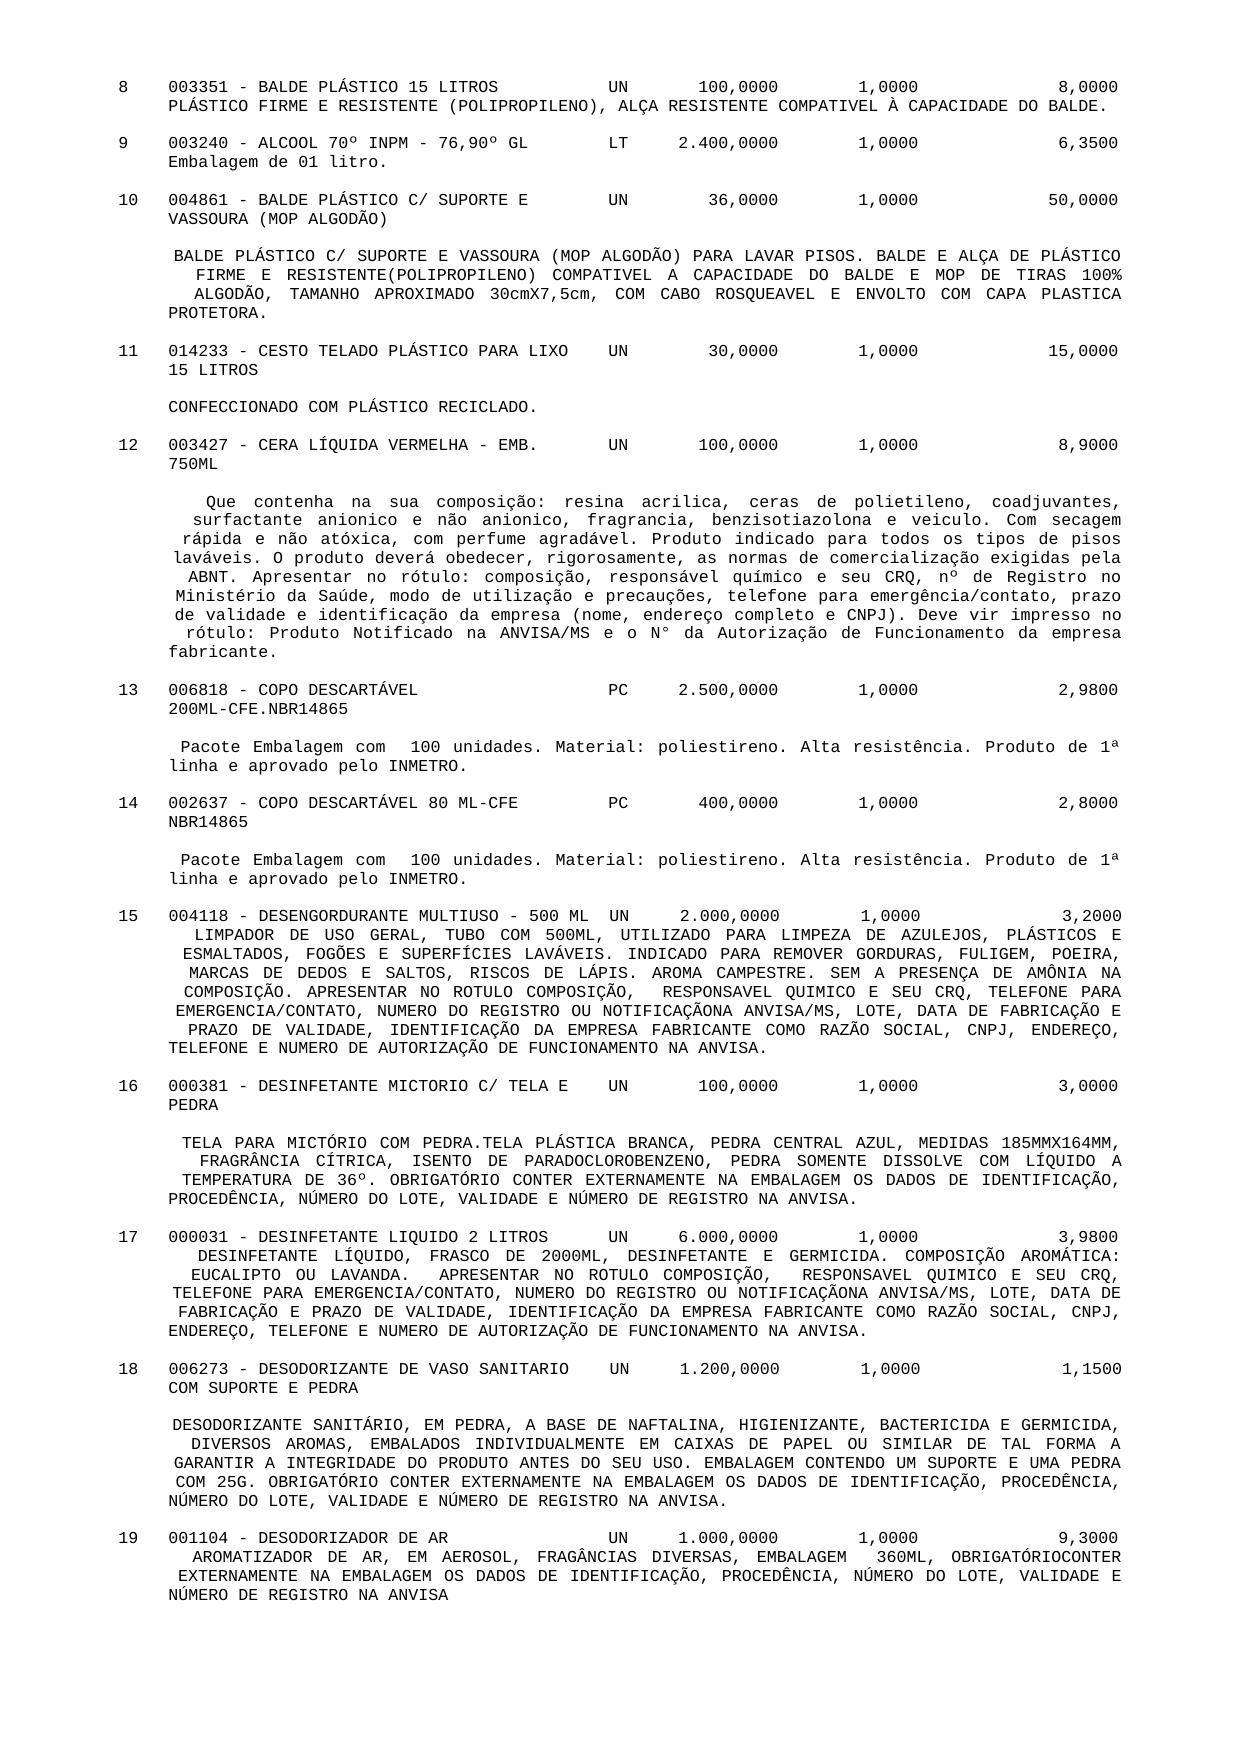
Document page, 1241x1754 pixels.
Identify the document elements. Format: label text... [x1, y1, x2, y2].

text 18 006273 - DESODORIZANTE DE VASO SANITARIO UN 1.200,0000 1,0000 1,1500 COM SUPORTE E PEDRA [118, 1342, 1122, 1398]
text 10 004861 - BALDE PLÁSTICO C/ SUPORTE E UN 36,0000 1,0000 50,0000 VASSOURA (MOP ALGODÃO) [118, 173, 1122, 229]
text DESODORIZANTE SANITÁRIO, EM PEDRA, A BASE DE NAFTALINA, HIGIENIZANTE, BACTERICIDA E GERMICIDA, DIVERSOS AROMAS, EMBALADOS INDIVIDUALMENTE EM CAIXAS DE PAPEL OU SIMILAR DE TAL FORMA A GARANTIR A INTEGRIDADE DO PRODUTO ANTES DO SEU USO. EMBALAGEM CONTENDO UM SUPORTE E UMA PEDRA COM 25G. OBRIGATÓRIO CONTER EXTERNAMENTE NA EMBALAGEM OS DADOS DE IDENTIFICAÇÃO, PROCEDÊNCIA, NÚMERO DO LOTE, VALIDADE E NÚMERO DE REGISTRO NA ANVISA. [118, 1398, 1122, 1511]
text Pacote Embalagem com 100 unidades. Material: poliestireno. Alta resistência. Produto de 1ª linha e aprovado pelo INMETRO. [118, 719, 1122, 776]
text TELA PARA MICTÓRIO COM PEDRA.TELA PLÁSTICA BRANCA, PEDRA CENTRAL AZUL, MEDIDAS 185MMX164MM, FRAGRÂNCIA CÍTRICA, ISENTO DE PARADOCLOROBENZENO, PEDRA SOMENTE DISSOLVE COM LÍQUIDO A TEMPERATURA DE 36º. OBRIGATÓRIO CONTER EXTERNAMENTE NA EMBALAGEM OS DADOS DE IDENTIFICAÇÃO, PROCEDÊNCIA, NÚMERO DO LOTE, VALIDADE E NÚMERO DE REGISTRO NA ANVISA. [118, 1115, 1122, 1209]
text 17 000031 - DESINFETANTE LIQUIDO 2 LITROS UN 6.000,0000 1,0000 3,9800 DESINFETANTE LÍQUIDO, FRASCO DE 2000ML, DESINFETANTE E GERMICIDA. COMPOSIÇÃO AROMÁTICA: EUCALIPTO OU LAVANDA. APRESENTAR NO ROTULO COMPOSIÇÃO, RESPONSAVEL QUIMICO E SEU CRQ, TELEFONE PARA EMERGENCIA/CONTATO, NUMERO DO REGISTRO OU NOTIFICAÇÃONA ANVISA/MS, LOTE, DATA DE FABRICAÇÃO E PRAZO DE VALIDADE, IDENTIFICAÇÃO DA EMPRESA FABRICANTE COMO RAZÃO SOCIAL, CNPJ, ENDEREÇO, TELEFONE E NUMERO DE AUTORIZAÇÃO DE FUNCIONAMENTO NA ANVISA. [118, 1209, 1122, 1342]
text 8 003351 - BALDE PLÁSTICO 15 LITROS UN 100,0000 1,0000 8,0000 PLÁSTICO FIRME E RESISTENTE (POLIPROPILENO), ALÇA RESISTENTE COMPATIVEL À CAPACIDADE DO BALDE. [118, 59, 1122, 116]
text BALDE PLÁSTICO C/ SUPORTE E VASSOURA (MOP ALGODÃO) PARA LAVAR PISOS. BALDE E ALÇA DE PLÁSTICO FIRME E RESISTENTE(POLIPROPILENO) COMPATIVEL A CAPACIDADE DO BALDE E MOP DE TIRAS 100% ALGODÃO, TAMANHO APROXIMADO 30cmX7,5cm, COM CABO ROSQUEAVEL E ENVOLTO COM CAPA PLASTICA PROTETORA. [118, 229, 1122, 323]
text Pacote Embalagem com 100 unidades. Material: poliestireno. Alta resistência. Produto de 1ª linha e aprovado pelo INMETRO. [118, 832, 1122, 889]
text 15 004118 - DESENGORDURANTE MULTIUSO - 500 ML UN 2.000,0000 1,0000 3,2000 LIMPADOR DE USO GERAL, TUBO COM 500ML, UTILIZADO PARA LIMPEZA DE AZULEJOS, PLÁSTICOS E ESMALTADOS, FOGÕES E SUPERFÍCIES LAVÁVEIS. INDICADO PARA REMOVER GORDURAS, FULIGEM, POEIRA, MARCAS DE DEDOS E SALTOS, RISCOS DE LÁPIS. AROMA CAMPESTRE. SEM A PRESENÇA DE AMÔNIA NA COMPOSIÇÃO. APRESENTAR NO ROTULO COMPOSIÇÃO, RESPONSAVEL QUIMICO E SEU CRQ, TELEFONE PARA EMERGENCIA/CONTATO, NUMERO DO REGISTRO OU NOTIFICAÇÃONA ANVISA/MS, LOTE, DATA DE FABRICAÇÃO E PRAZO DE VALIDADE, IDENTIFICAÇÃO DA EMPRESA FABRICANTE COMO RAZÃO SOCIAL, CNPJ, ENDEREÇO, TELEFONE E NUMERO DE AUTORIZAÇÃO DE FUNCIONAMENTO NA ANVISA. [118, 889, 1122, 1059]
text 9 003240 - ALCOOL 70º INPM - 76,90º GL LT 2.400,0000 1,0000 6,3500 Embalagem de 01 litro. [118, 116, 1122, 173]
text 12 003427 - CERA LÍQUIDA VERMELHA - EMB. UN 100,0000 1,0000 8,9000 750ML [118, 418, 1122, 474]
text 14 002637 - COPO DESCARTÁVEL 80 ML-CFE PC 400,0000 1,0000 2,8000 NBR14865 [118, 776, 1122, 832]
text 16 000381 - DESINFETANTE MICTORIO C/ TELA E UN 100,0000 1,0000 3,0000 PEDRA [118, 1059, 1122, 1115]
text CONFECCIONADO COM PLÁSTICO RECICLADO. [118, 380, 1122, 418]
text 19 001104 - DESODORIZADOR DE AR UN 1.000,0000 1,0000 9,3000 AROMATIZADOR DE AR, EM AEROSOL, FRAGÂNCIAS DIVERSAS, EMBALAGEM 360ML, OBRIGATÓRIOCONTER EXTERNAMENTE NA EMBALAGEM OS DADOS DE IDENTIFICAÇÃO, PROCEDÊNCIA, NÚMERO DO LOTE, VALIDADE E NÚMERO DE REGISTRO NA ANVISA [118, 1511, 1122, 1606]
text 13 006818 - COPO DESCARTÁVEL PC 2.500,0000 1,0000 2,9800 200ML-CFE.NBR14865 [118, 663, 1122, 719]
text 11 014233 - CESTO TELADO PLÁSTICO PARA LIXO UN 30,0000 1,0000 15,0000 15 LITROS [118, 323, 1122, 380]
text Que contenha na sua composição: resina acrilica, ceras de polietileno, coadjuvantes, surfactante anionico e não anionico, fragrancia, benzisotiazolona e veiculo. Com secagem rápida e não atóxica, com perfume agradável. Produto indicado para todos os tipos de pisos laváveis. O produto deverá obedecer, rigorosamente, as normas de comercialização exigidas pela ABNT. Apresentar no rótulo: composição, responsável químico e seu CRQ, nº de Registro no Ministério da Saúde, modo de utilização e precauções, telefone para emergência/contato, prazo de validade e identificação da empresa (nome, endereço completo e CNPJ). Deve vir impresso no rótulo: Produto Notificado na ANVISA/MS e o N° da Autorização de Funcionamento da empresa fabricante. [118, 474, 1122, 663]
